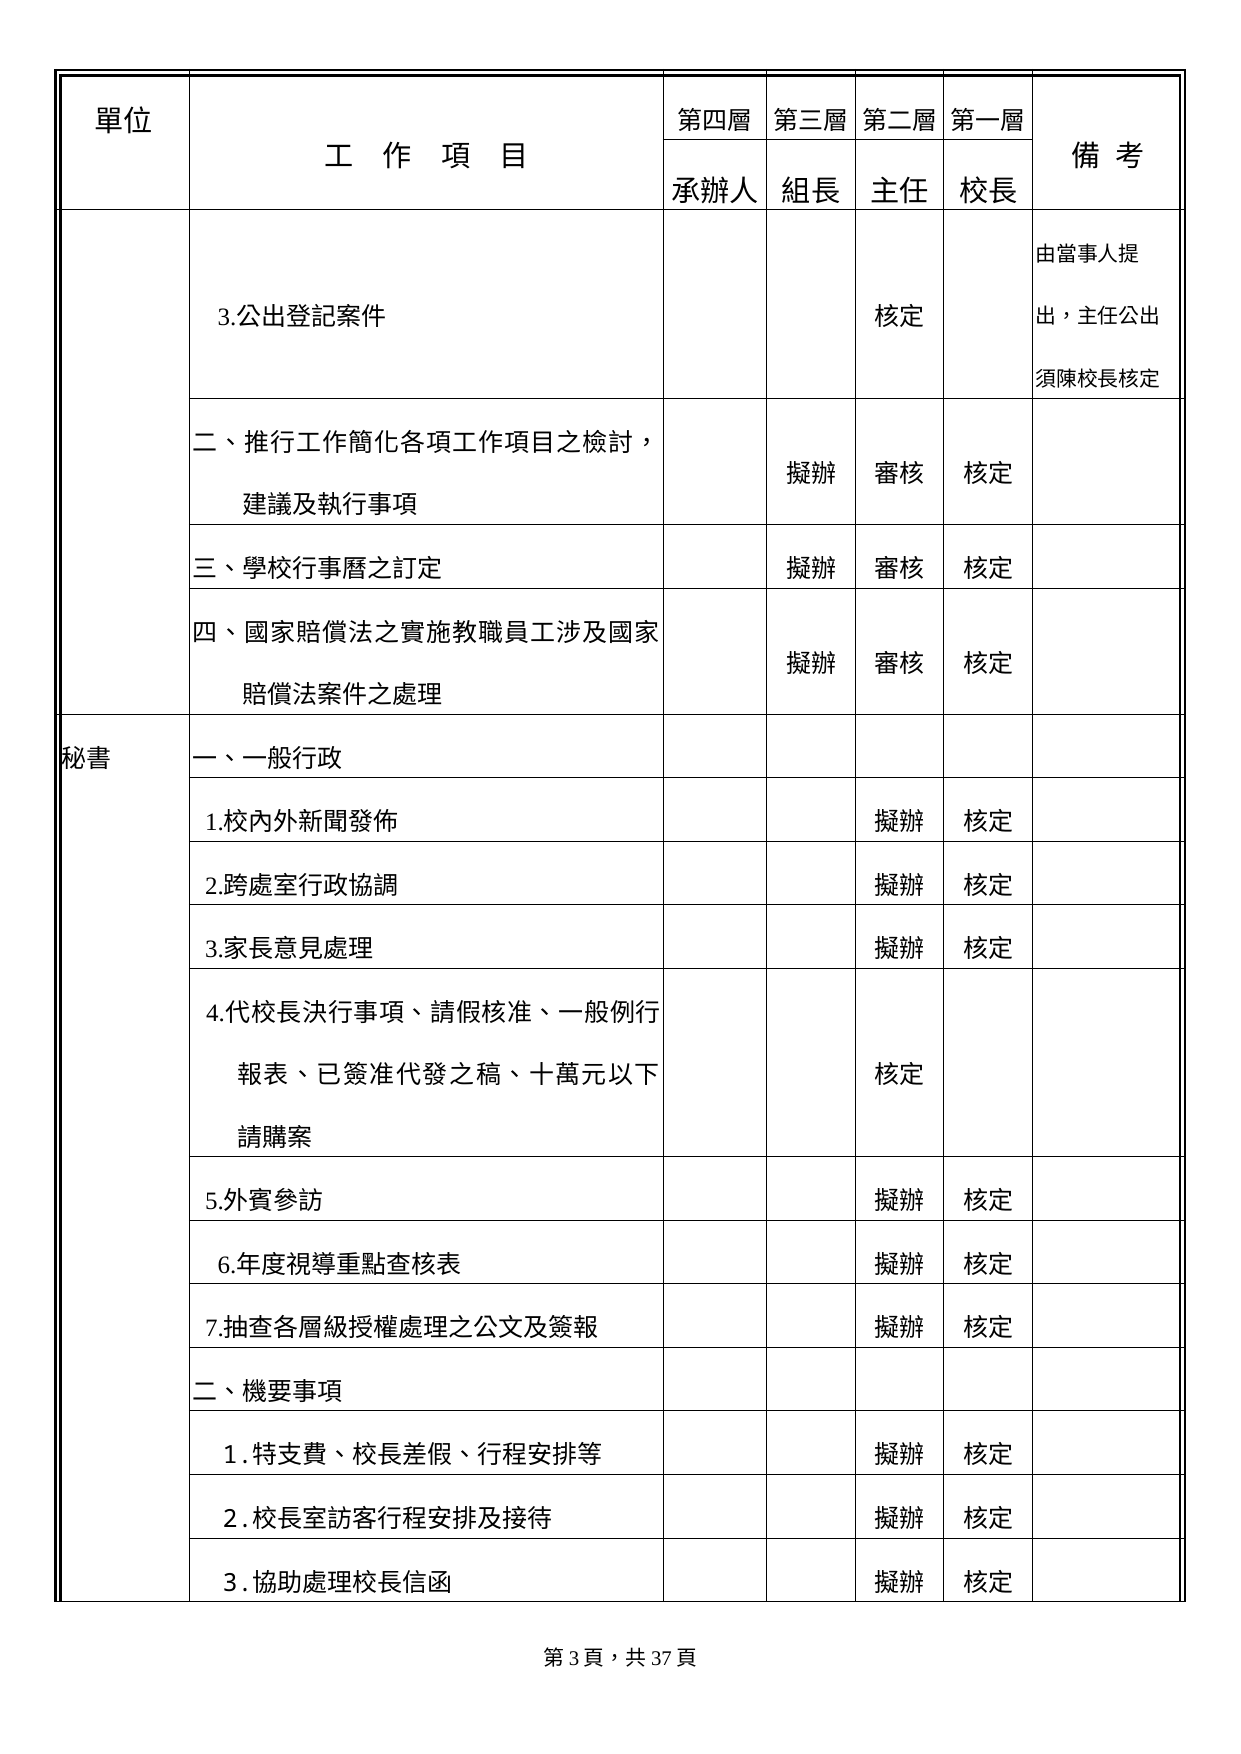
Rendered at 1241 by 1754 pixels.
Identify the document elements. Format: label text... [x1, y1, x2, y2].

table_cell [664, 905, 766, 968]
table_cell 由當事人提出，主任公出須陳校長核定 [1033, 210, 1179, 398]
table_cell 3.家長意見處理 [190, 905, 663, 968]
table_cell [62, 210, 189, 713]
table_header 單位 [58, 71, 189, 209]
table_cell [767, 1157, 855, 1220]
table_cell [767, 1348, 855, 1410]
table_cell [1033, 1539, 1179, 1601]
table_cell 6.年度視導重點查核表 [190, 1221, 663, 1283]
table_cell [664, 1539, 766, 1601]
table_cell 擬辦 [856, 1411, 943, 1474]
table_cell [1033, 842, 1179, 904]
table_cell [62, 1538, 189, 1601]
table_cell 擬辦 [767, 589, 855, 713]
table_cell [856, 715, 943, 777]
table_cell [1033, 399, 1179, 524]
table_cell 2.校長室訪客行程安排及接待 [190, 1475, 663, 1537]
table_cell [664, 1157, 766, 1220]
table_cell 核定 [944, 1221, 1032, 1283]
table_cell [664, 1284, 766, 1347]
table_cell 承辦人 [664, 140, 766, 209]
table_header 第二層 [856, 77, 943, 139]
table_cell 擬辦 [856, 1221, 943, 1283]
table_cell 核定 [944, 1475, 1032, 1537]
table_cell [1033, 1348, 1179, 1410]
table_cell [767, 210, 855, 398]
table_cell [1033, 589, 1179, 713]
table_cell [1033, 525, 1179, 587]
table_cell 擬辦 [856, 1157, 943, 1220]
table_cell 擬辦 [856, 842, 943, 904]
table_cell [767, 1475, 855, 1537]
table_cell [1033, 969, 1179, 1156]
table_cell [1033, 1157, 1179, 1220]
table_header 第四層 [664, 77, 766, 139]
table_cell [944, 969, 1032, 1156]
table_cell [767, 842, 855, 904]
table_cell [664, 525, 766, 587]
table_cell [944, 715, 1032, 777]
table_cell 核定 [944, 1539, 1032, 1601]
table_cell 審核 [856, 589, 943, 713]
table_cell 擬辦 [856, 1539, 943, 1601]
table_cell [767, 715, 855, 777]
table_header 工 作 項 目 [190, 77, 663, 209]
table_cell 核定 [944, 1411, 1032, 1474]
table_cell [944, 210, 1032, 398]
table_cell 3.協助處理校長信函 [190, 1539, 663, 1601]
table_cell 主任 [856, 140, 943, 209]
table_header 第一層 [944, 77, 1032, 139]
table_cell [664, 1221, 766, 1283]
table_cell 核定 [944, 1284, 1032, 1347]
table_cell [767, 1221, 855, 1283]
table_cell [1033, 778, 1179, 841]
table_cell 核定 [856, 969, 943, 1156]
table_cell 核定 [944, 1157, 1032, 1220]
table_cell 審核 [856, 525, 943, 587]
table_header 第三層 [767, 77, 855, 139]
table_cell 核定 [856, 210, 943, 398]
table_cell [1033, 1475, 1179, 1537]
table_cell [664, 1348, 766, 1410]
table_cell [767, 1284, 855, 1347]
table_cell 核定 [944, 399, 1032, 524]
table_cell [664, 778, 766, 841]
table_cell 核定 [944, 525, 1032, 587]
table_cell 擬辦 [767, 399, 855, 524]
table_cell 1.校內外新聞發佈 [190, 778, 663, 841]
table_cell [664, 399, 766, 524]
table_cell [856, 1348, 943, 1410]
table_cell 校長 [944, 140, 1032, 209]
table_cell [664, 715, 766, 777]
table_cell 3.公出登記案件 [190, 210, 663, 398]
table_cell 擬辦 [856, 778, 943, 841]
table_cell [1033, 1411, 1179, 1474]
table_cell 組長 [767, 140, 855, 209]
table_cell 秘書 [62, 715, 189, 1537]
table_cell [1033, 715, 1179, 777]
table_cell 4.代校長決行事項、請假核准、一般例行報表、已簽准代發之稿、十萬元以下請購案 [190, 969, 663, 1156]
table_cell [944, 1348, 1032, 1410]
table_cell [664, 842, 766, 904]
table_cell [664, 1411, 766, 1474]
table_cell [1033, 1221, 1179, 1283]
table_cell 7.抽查各層級授權處理之公文及簽報 [190, 1284, 663, 1347]
table_cell 二、推行工作簡化各項工作項目之檢討，建議及執行事項 [190, 399, 663, 524]
table_cell 核定 [944, 905, 1032, 968]
table_cell 二、機要事項 [190, 1348, 663, 1410]
table_cell 2.跨處室行政協調 [190, 842, 663, 904]
table_cell 核定 [944, 589, 1032, 713]
table_cell [664, 969, 766, 1156]
table_cell 審核 [856, 399, 943, 524]
table_cell [767, 1539, 855, 1601]
table_header 備 考 [1033, 71, 1182, 209]
table_cell 三、學校行事曆之訂定 [190, 525, 663, 587]
table_cell [767, 778, 855, 841]
table_cell 擬辦 [856, 905, 943, 968]
table_cell 一、一般行政 [190, 715, 663, 777]
table_cell [1033, 1284, 1179, 1347]
table_cell 1.特支費、校長差假、行程安排等 [190, 1411, 663, 1474]
table_cell 核定 [944, 778, 1032, 841]
table_cell [664, 1475, 766, 1537]
table_cell [767, 1411, 855, 1474]
table_cell [664, 210, 766, 398]
table_cell 5.外賓參訪 [190, 1157, 663, 1220]
table_cell [767, 905, 855, 968]
table_cell [664, 589, 766, 713]
table_cell 擬辦 [856, 1475, 943, 1537]
table_cell 核定 [944, 842, 1032, 904]
table_cell 四、國家賠償法之實施教職員工涉及國家賠償法案件之處理 [190, 589, 663, 713]
table_cell [1033, 905, 1179, 968]
table_cell [767, 969, 855, 1156]
table_cell 擬辦 [856, 1284, 943, 1347]
table_cell 擬辦 [767, 525, 855, 587]
